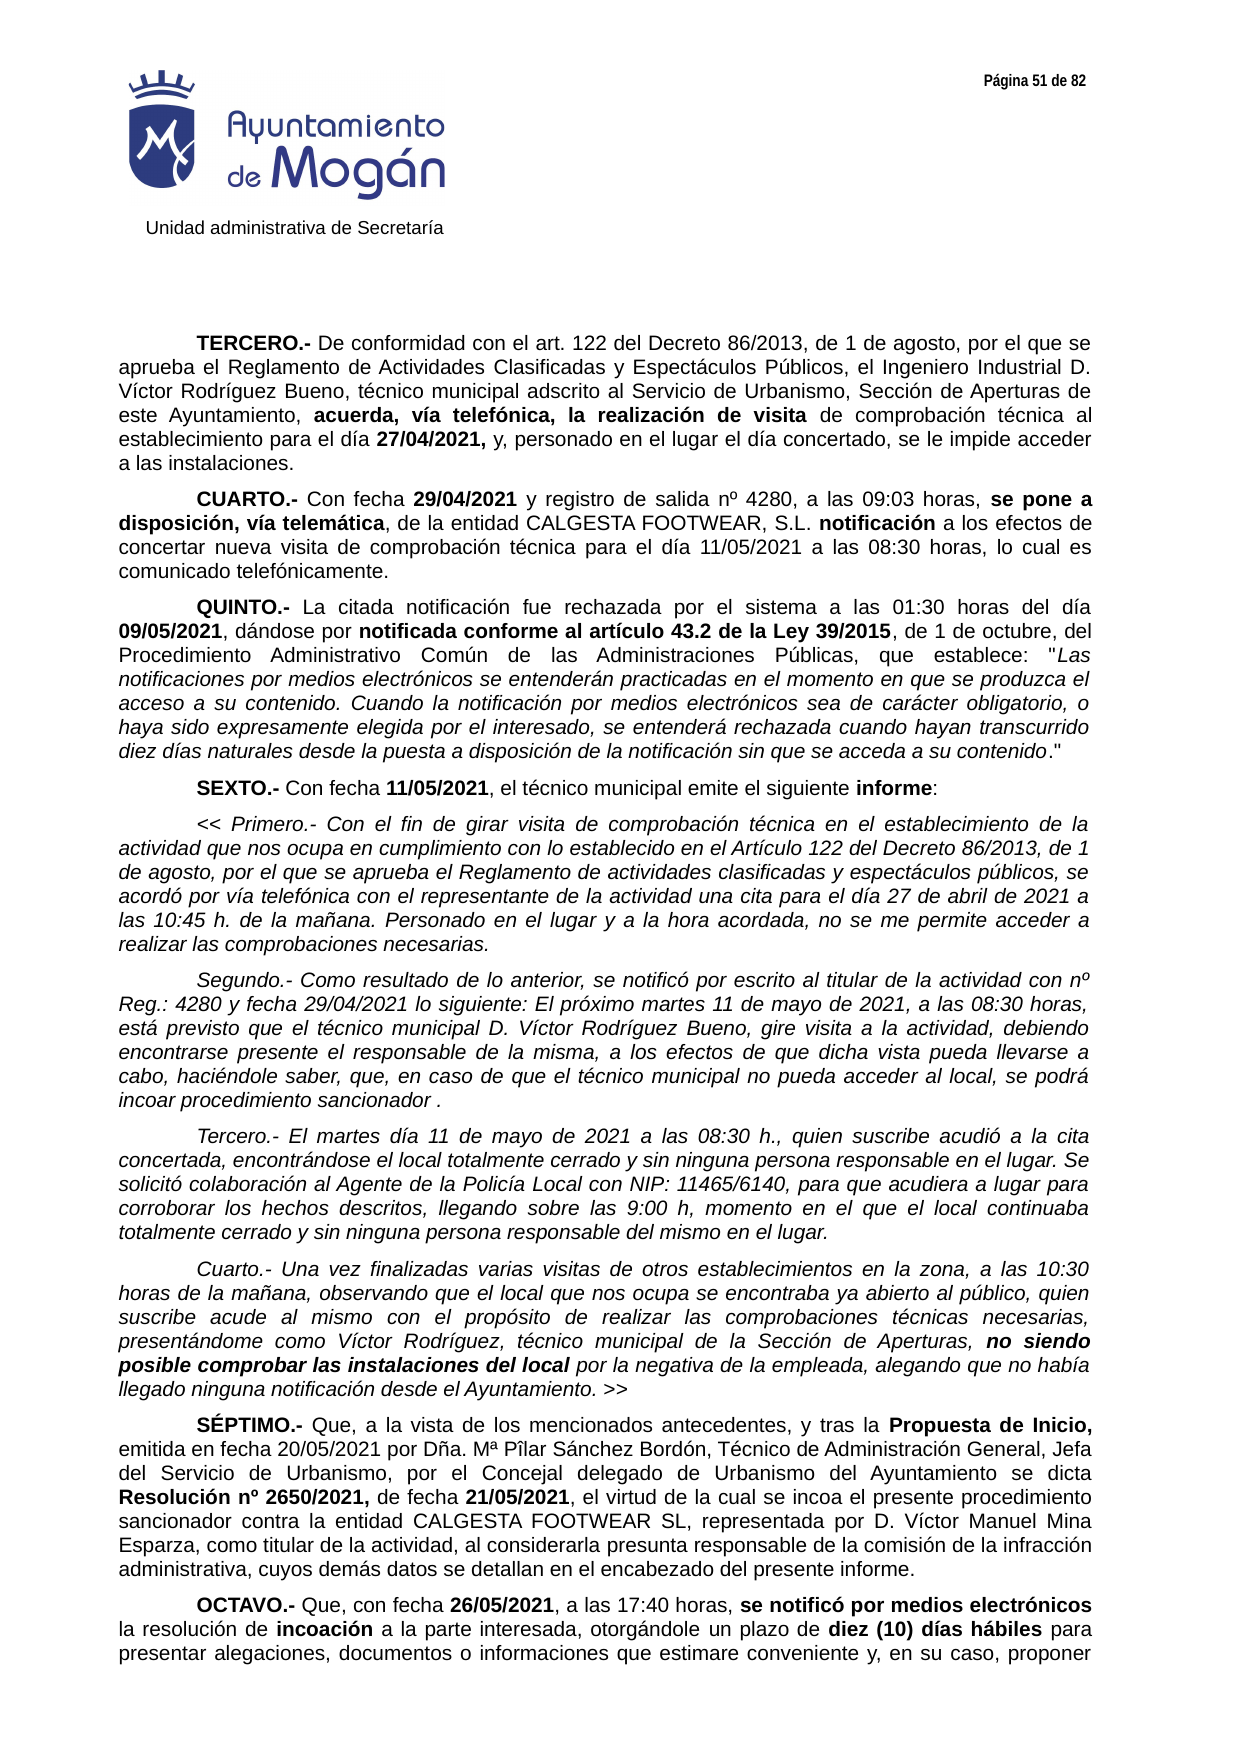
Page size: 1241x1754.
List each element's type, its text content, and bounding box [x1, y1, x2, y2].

text QUINTO.- La citada notificación fue rechazada por el sistema a las 01:30 horas del día 09/05/2021, dándose por notificada conforme al artículo 43.2 de la Ley 39/2015, de 1 de octubre, del Procedimiento Administrativo Común de las Administraciones Públicas, que establece: "Las notificaciones por medios electrónicos se entenderán practicadas en el momento en que se produzca el acceso a su contenido. Cuando la notificación por medios electrónicos sea de carácter obligatorio, o haya sido expresamente elegida por el interesado, se entenderá rechazada cuando hayan transcurrido diez días naturales desde la puesta a disposición de la notificación sin que se acceda a su contenido." [118, 595, 1092, 763]
text CUARTO.- Con fecha 29/04/2021 y registro de salida nº 4280, a las 09:03 horas, se pone a disposición, vía telemática, de la entidad CALGESTA FOOTWEAR, S.L. notificación a los efectos de concertar nueva visita de comprobación técnica para el día 11/05/2021 a las 08:30 horas, lo cual es comunicado telefónicamente. [118, 487, 1092, 583]
text TERCERO.- De conformidad con el art. 122 del Decreto 86/2013, de 1 de agosto, por el que se aprueba el Reglamento de Actividades Clasificadas y Espectáculos Públicos, el Ingeniero Industrial D. Víctor Rodríguez Bueno, técnico municipal adscrito al Servicio de Urbanismo, Sección de Aperturas de este Ayuntamiento, acuerda, vía telefónica, la realización de visita de comprobación técnica al establecimiento para el día 27/04/2021, y, personado en el lugar el día concertado, se le impide acceder a las instalaciones. [118, 331, 1092, 474]
text SÉPTIMO.- Que, a la vista de los mencionados antecedentes, y tras la Propuesta de Inicio, emitida en fecha 20/05/2021 por Dña. Mª Pîlar Sánchez Bordón, Técnico de Administración General, Jefa del Servicio de Urbanismo, por el Concejal delegado de Urbanismo del Ayuntamiento se dicta Resolución nº 2650/2021, de fecha 21/05/2021, el virtud de la cual se incoa el presente procedimiento sancionador contra la entidad CALGESTA FOOTWEAR SL, representada por D. Víctor Manuel Mina Esparza, como titular de la actividad, al considerarla presunta responsable de la comisión de la infracción administrativa, cuyos demás datos se detallan en el encabezado del presente informe. [118, 1413, 1092, 1581]
text << Primero.- Con el fin de girar visita de comprobación técnica en el establecimiento de la actividad que nos ocupa en cumplimiento con lo establecido en el Artículo 122 del Decreto 86/2013, de 1 de agosto, por el que se aprueba el Reglamento de actividades clasificadas y espectáculos públicos, se acordó por vía telefónica con el representante de la actividad una cita para el día 27 de abril de 2021 a las 10:45 h. de la mañana. Personado en el lugar y a la hora acordada, no se me permite acceder a realizar las comprobaciones necesarias. [118, 812, 1092, 956]
text SEXTO.- Con fecha 11/05/2021, el técnico municipal emite el siguiente informe: [118, 775, 1092, 799]
text Cuarto.- Una vez finalizadas varias visitas de otros establecimientos en la zona, a las 10:30 horas de la mañana, observando que el local que nos ocupa se encontraba ya abierto al público, quien suscribe acude al mismo con el propósito de realizar las comprobaciones técnicas necesarias, presentándome como Víctor Rodríguez, técnico municipal de la Sección de Aperturas, no siendo posible comprobar las instalaciones del local por la negativa de la empleada, alegando que no había llegado ninguna notificación desde el Ayuntamiento. >> [118, 1257, 1092, 1400]
text Tercero.- El martes día 11 de mayo de 2021 a las 08:30 h., quien suscribe acudió a la cita concertada, encontrándose el local totalmente cerrado y sin ninguna persona responsable en el lugar. Se solicitó colaboración al Agente de la Policía Local con NIP: 11465/6140, para que acudiera a lugar para corroborar los hechos descritos, llegando sobre las 9:00 h, momento en el que el local continuaba totalmente cerrado y sin ninguna persona responsable del mismo en el lugar. [118, 1124, 1092, 1244]
text Segundo.- Como resultado de lo anterior, se notificó por escrito al titular de la actividad con nº Reg.: 4280 y fecha 29/04/2021 lo siguiente: El próximo martes 11 de mayo de 2021, a las 08:30 horas, está previsto que el técnico municipal D. Víctor Rodríguez Bueno, gire visita a la actividad, debiendo encontrarse presente el responsable de la misma, a los efectos de que dicha vista pueda llevarse a cabo, haciéndole saber, que, en caso de que el técnico municipal no pueda acceder al local, se podrá incoar procedimiento sancionador . [118, 968, 1092, 1112]
picture [128, 70, 445, 206]
text OCTAVO.- Que, con fecha 26/05/2021, a las 17:40 horas, se notificó por medios electrónicos la resolución de incoación a la parte interesada, otorgándole un plazo de diez (10) días hábiles para presentar alegaciones, documentos o informaciones que estimare conveniente y, en su caso, proponer [118, 1593, 1092, 1665]
